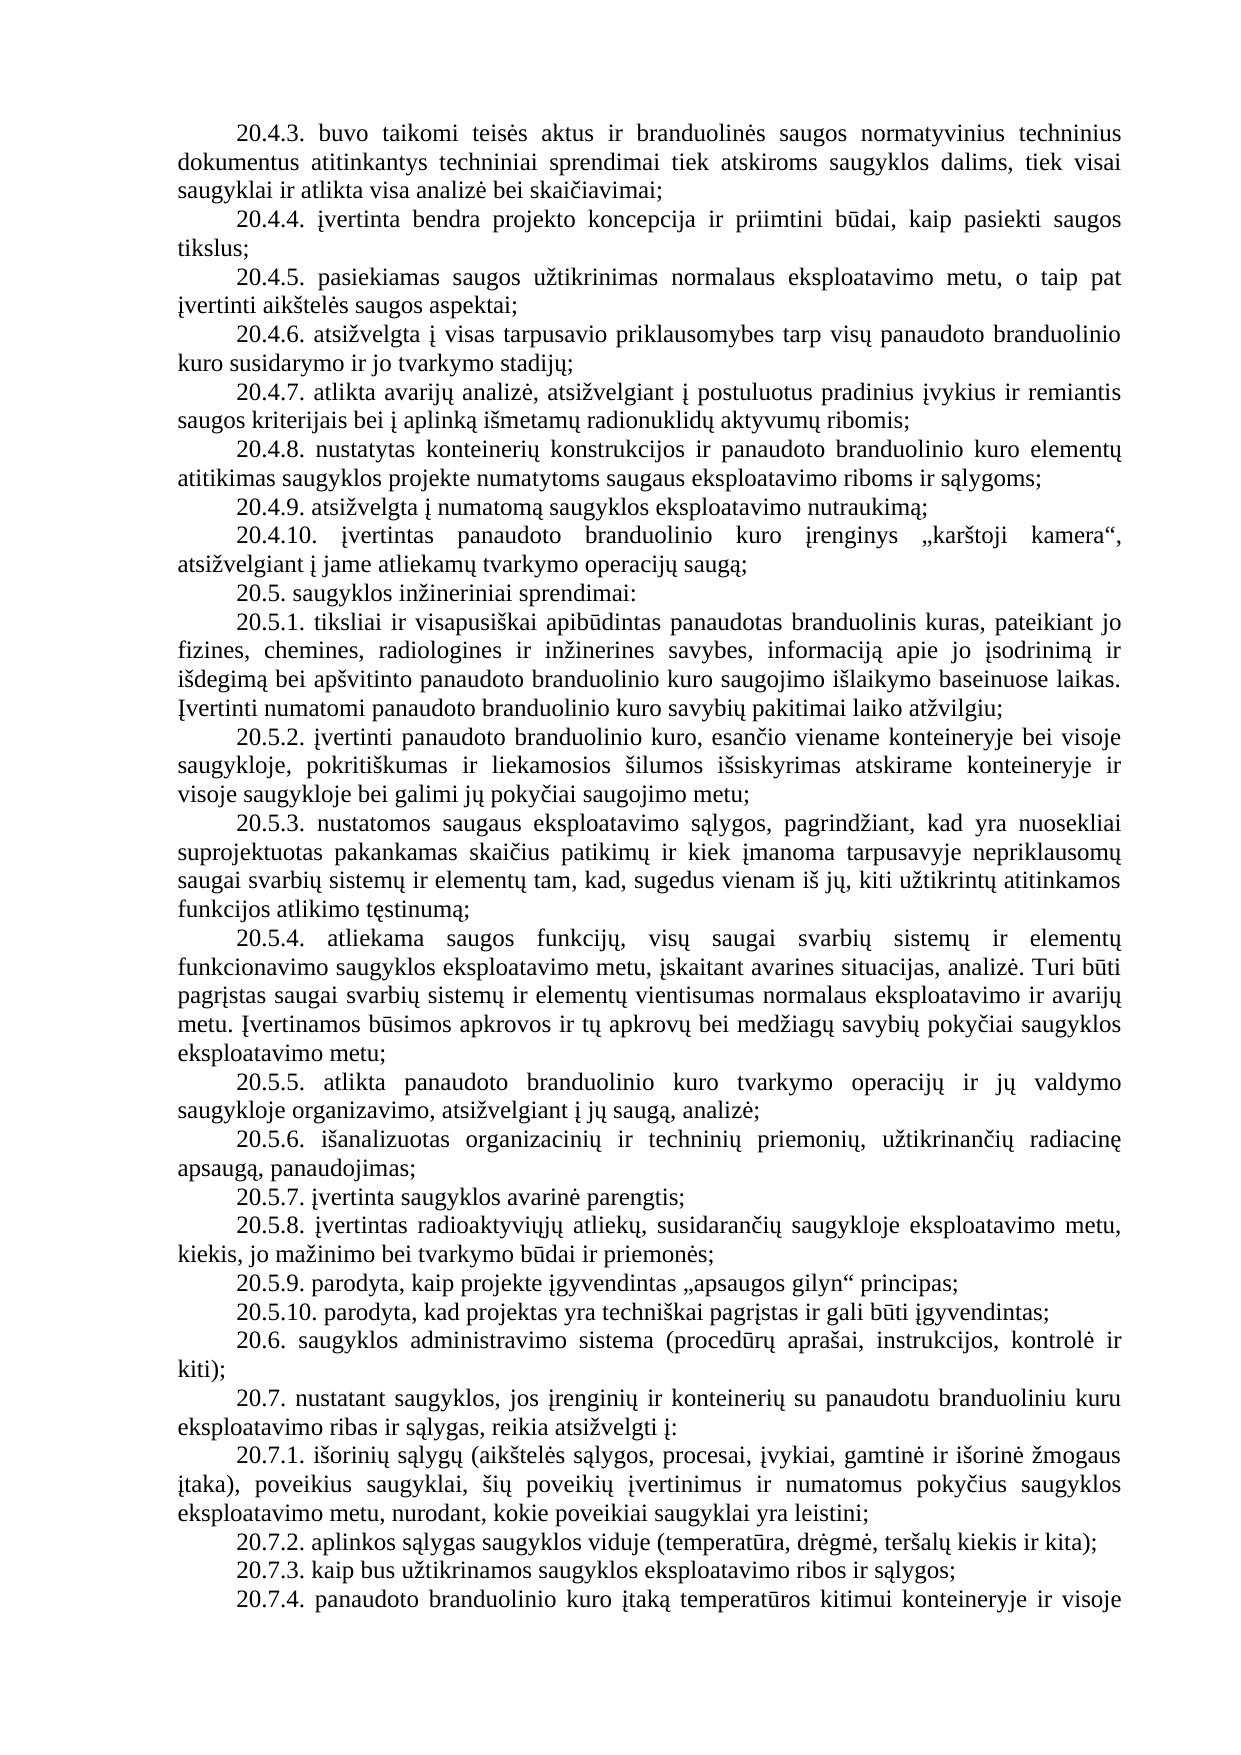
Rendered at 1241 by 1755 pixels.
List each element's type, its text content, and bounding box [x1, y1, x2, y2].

text 20.4.8. nustatytas konteinerių konstrukcijos ir panaudoto branduolinio kuro elementų atitikimas saugyklos projekte numatytoms saugaus eksploatavimo riboms ir sąlygoms; [177, 434, 1122, 492]
text 20.6. saugyklos administravimo sistema (procedūrų aprašai, instrukcijos, kontrolė ir kiti); [177, 1326, 1122, 1383]
text 20.7.4. panaudoto branduolinio kuro įtaką temperatūros kitimui konteineryje ir visoje [177, 1584, 1122, 1613]
text 20.5.7. įvertinta saugyklos avarinė parengtis; [177, 1182, 1122, 1211]
text 20.5.1. tiksliai ir visapusiškai apibūdintas panaudotas branduolinis kuras, pateikiant jo fizines, chemines, radiologines ir inžinerines savybes, informaciją apie jo įsodrinimą ir išdegimą bei apšvitinto panaudoto branduolinio kuro saugojimo išlaikymo baseinuose laikas. Įvertinti numatomi panaudoto branduolinio kuro savybių pakitimai laiko atžvilgiu; [177, 607, 1122, 722]
text 20.7. nustatant saugyklos, jos įrenginių ir konteinerių su panaudotu branduoliniu kuru eksploatavimo ribas ir sąlygas, reikia atsižvelgti į: [177, 1383, 1122, 1441]
text 20.4.7. atlikta avarijų analizė, atsižvelgiant į postuluotus pradinius įvykius ir remiantis saugos kriterijais bei į aplinką išmetamų radionuklidų aktyvumų ribomis; [177, 377, 1122, 434]
text 20.4.3. buvo taikomi teisės aktus ir branduolinės saugos normatyvinius techninius dokumentus atitinkantys techniniai sprendimai tiek atskiroms saugyklos dalims, tiek visai saugyklai ir atlikta visa analizė bei skaičiavimai; [177, 118, 1122, 204]
text 20.5.5. atlikta panaudoto branduolinio kuro tvarkymo operacijų ir jų valdymo saugykloje organizavimo, atsižvelgiant į jų saugą, analizė; [177, 1067, 1122, 1124]
text 20.4.9. atsižvelgta į numatomą saugyklos eksploatavimo nutraukimą; [177, 492, 1122, 521]
text 20.4.5. pasiekiamas saugos užtikrinimas normalaus eksploatavimo metu, o taip pat įvertinti aikštelės saugos aspektai; [177, 262, 1122, 319]
text 20.5.2. įvertinti panaudoto branduolinio kuro, esančio viename konteineryje bei visoje saugykloje, pokritiškumas ir liekamosios šilumos išsiskyrimas atskirame konteineryje ir visoje saugykloje bei galimi jų pokyčiai saugojimo metu; [177, 722, 1122, 808]
text 20.5.9. parodyta, kaip projekte įgyvendintas „apsaugos gilyn“ principas; [177, 1268, 1122, 1297]
text 20.5.3. nustatomos saugaus eksploatavimo sąlygos, pagrindžiant, kad yra nuosekliai suprojektuotas pakankamas skaičius patikimų ir kiek įmanoma tarpusavyje nepriklausomų saugai svarbių sistemų ir elementų tam, kad, sugedus vienam iš jų, kiti užtikrintų atitinkamos funkcijos atlikimo tęstinumą; [177, 808, 1122, 923]
text 20.7.3. kaip bus užtikrinamos saugyklos eksploatavimo ribos ir sąlygos; [177, 1556, 1122, 1584]
text 20.5.4. atliekama saugos funkcijų, visų saugai svarbių sistemų ir elementų funkcionavimo saugyklos eksploatavimo metu, įskaitant avarines situacijas, analizė. Turi būti pagrįstas saugai svarbių sistemų ir elementų vientisumas normalaus eksploatavimo ir avarijų metu. Įvertinamos būsimos apkrovos ir tų apkrovų bei medžiagų savybių pokyčiai saugyklos eksploatavimo metu; [177, 923, 1122, 1067]
text 20.5.8. įvertintas radioaktyviųjų atliekų, susidarančių saugykloje eksploatavimo metu, kiekis, jo mažinimo bei tvarkymo būdai ir priemonės; [177, 1211, 1122, 1268]
text 20.7.2. aplinkos sąlygas saugyklos viduje (temperatūra, drėgmė, teršalų kiekis ir kita); [177, 1527, 1122, 1556]
text 20.5. saugyklos inžineriniai sprendimai: [177, 578, 1122, 607]
text 20.4.6. atsižvelgta į visas tarpusavio priklausomybes tarp visų panaudoto branduolinio kuro susidarymo ir jo tvarkymo stadijų; [177, 319, 1122, 377]
text 20.5.10. parodyta, kad projektas yra techniškai pagrįstas ir gali būti įgyvendintas; [177, 1297, 1122, 1326]
text 20.5.6. išanalizuotas organizacinių ir techninių priemonių, užtikrinančių radiacinę apsaugą, panaudojimas; [177, 1124, 1122, 1182]
text 20.4.4. įvertinta bendra projekto koncepcija ir priimtini būdai, kaip pasiekti saugos tikslus; [177, 204, 1122, 262]
text 20.4.10. įvertintas panaudoto branduolinio kuro įrenginys „karštoji kamera“, atsižvelgiant į jame atliekamų tvarkymo operacijų saugą; [177, 521, 1122, 578]
text 20.7.1. išorinių sąlygų (aikštelės sąlygos, procesai, įvykiai, gamtinė ir išorinė žmogaus įtaka), poveikius saugyklai, šių poveikių įvertinimus ir numatomus pokyčius saugyklos eksploatavimo metu, nurodant, kokie poveikiai saugyklai yra leistini; [177, 1441, 1122, 1527]
